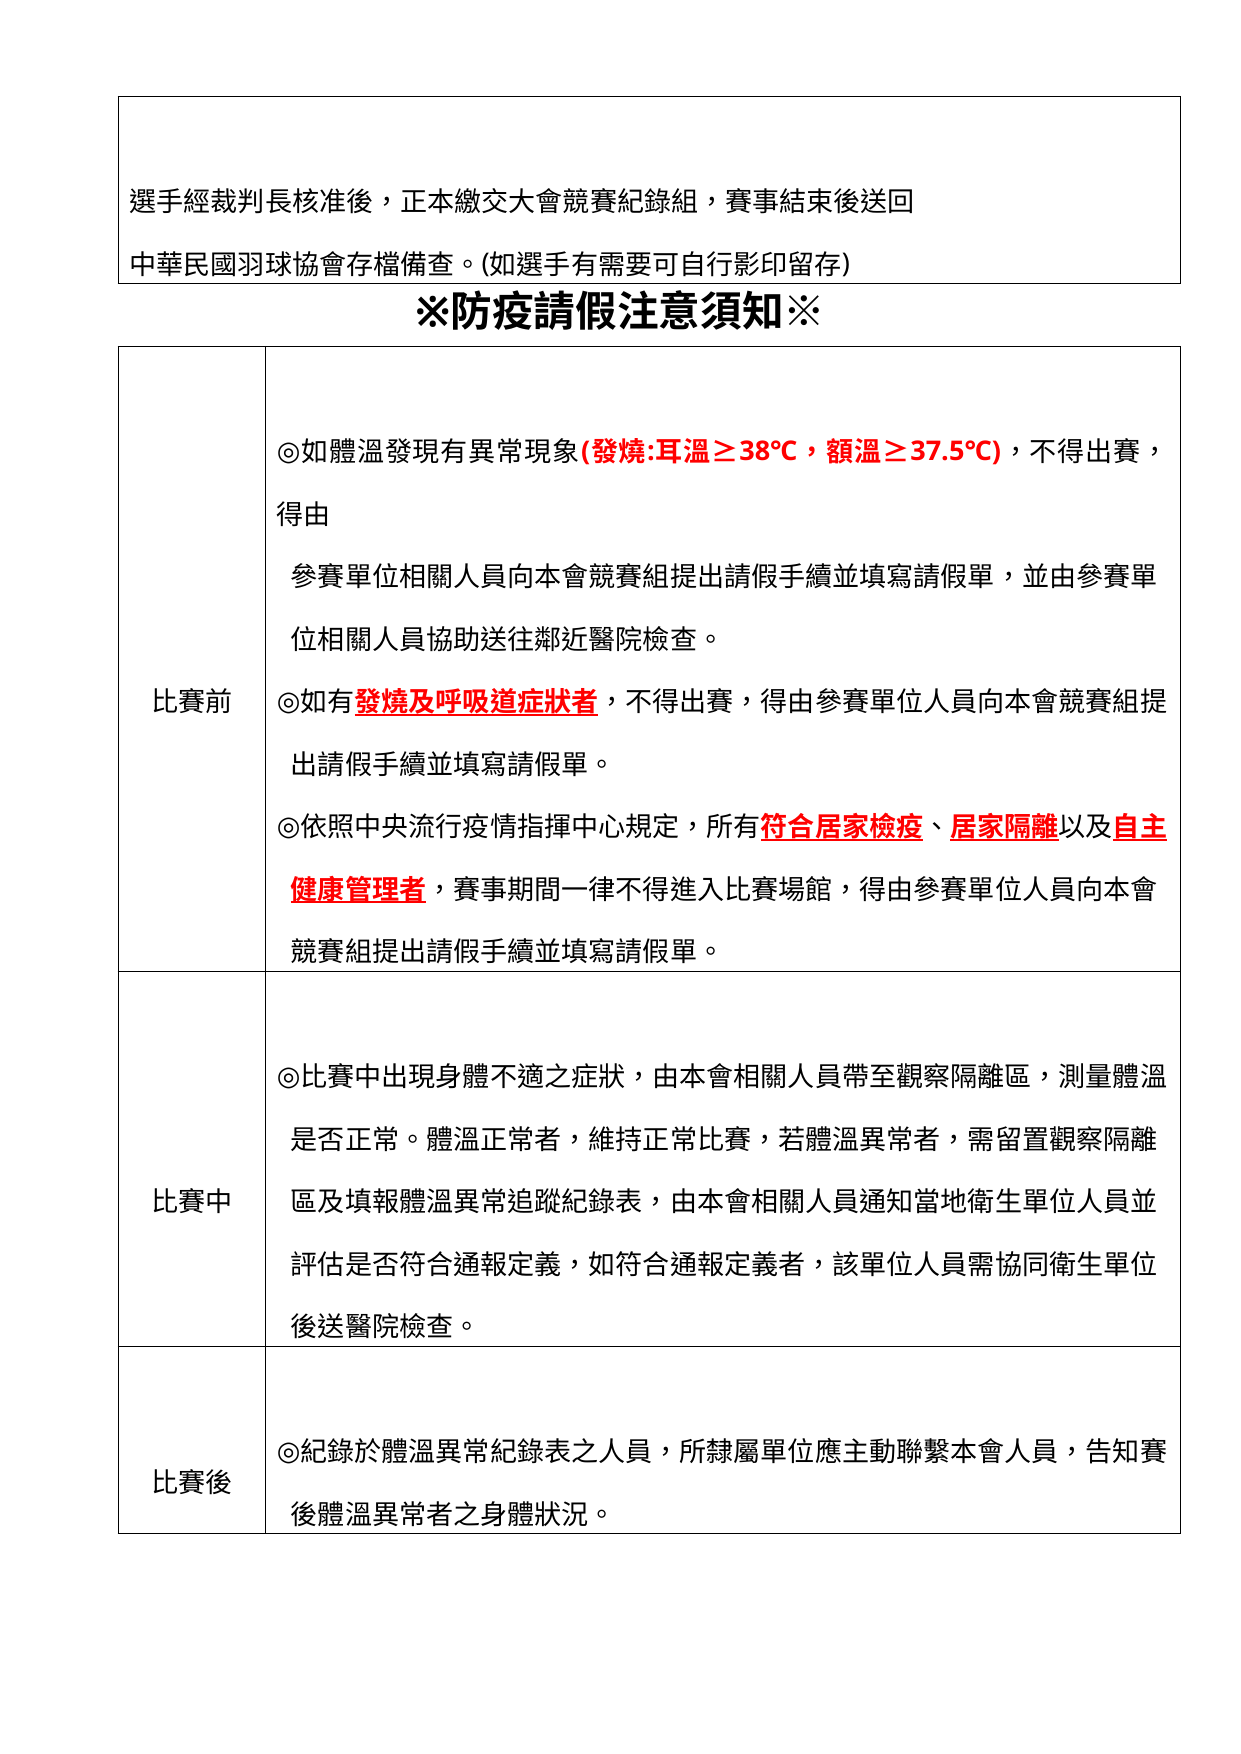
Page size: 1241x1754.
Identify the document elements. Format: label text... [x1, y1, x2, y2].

text ※防疫請假注意須知※ [118, 284, 1122, 336]
table_cell ◎紀錄於體溫異常紀錄表之人員，所隸屬單位應主動聯繫本會人員，告知賽 後體溫異常者之身體狀況。 [266, 1347, 1180, 1533]
table_cell ◎比賽中出現身體不適之症狀，由本會相關人員帶至觀察隔離區，測量體溫 是否正常。體溫正常者，維持正常比賽，若體溫異常者，需留置觀察隔離 區及填報體溫異常追蹤紀錄表，由本會相關人員通知當地衛生單位人員並 評估是否符合通報定義，如符合通報定義者，該單位人員需協同衛生單位 後送醫院檢查。 [266, 972, 1180, 1346]
table_header 比賽前 [119, 347, 265, 971]
table_header ◎如體溫發現有異常現象(發燒:耳溫≥38℃，額溫≥37.5℃)，不得出賽，得由 參賽單位相關人員向本會競賽組提出請假手續並填寫請假單，並由參賽單 位相關人員協助送往鄰近醫院檢查。 ◎如有發燒及呼吸道症狀者，不得出賽，得由參賽單位人員向本會競賽組提 出請假手續並填寫請假單。 ◎依照中央流行疫情指揮中心規定，所有符合居家檢疫、居家隔離以及自主 健康管理者，賽事期間一律不得進入比賽場館，得由參賽單位人員向本會 競賽組提出請假手續並填寫請假單。 [266, 347, 1180, 971]
table_cell 比賽後 [119, 1347, 265, 1533]
table_cell 比賽中 [119, 972, 265, 1346]
table_cell 選手經裁判長核准後，正本繳交大會競賽紀錄組，賽事結束後送回 中華民國羽球協會存檔備查。(如選手有需要可自行影印留存) [119, 97, 1180, 283]
